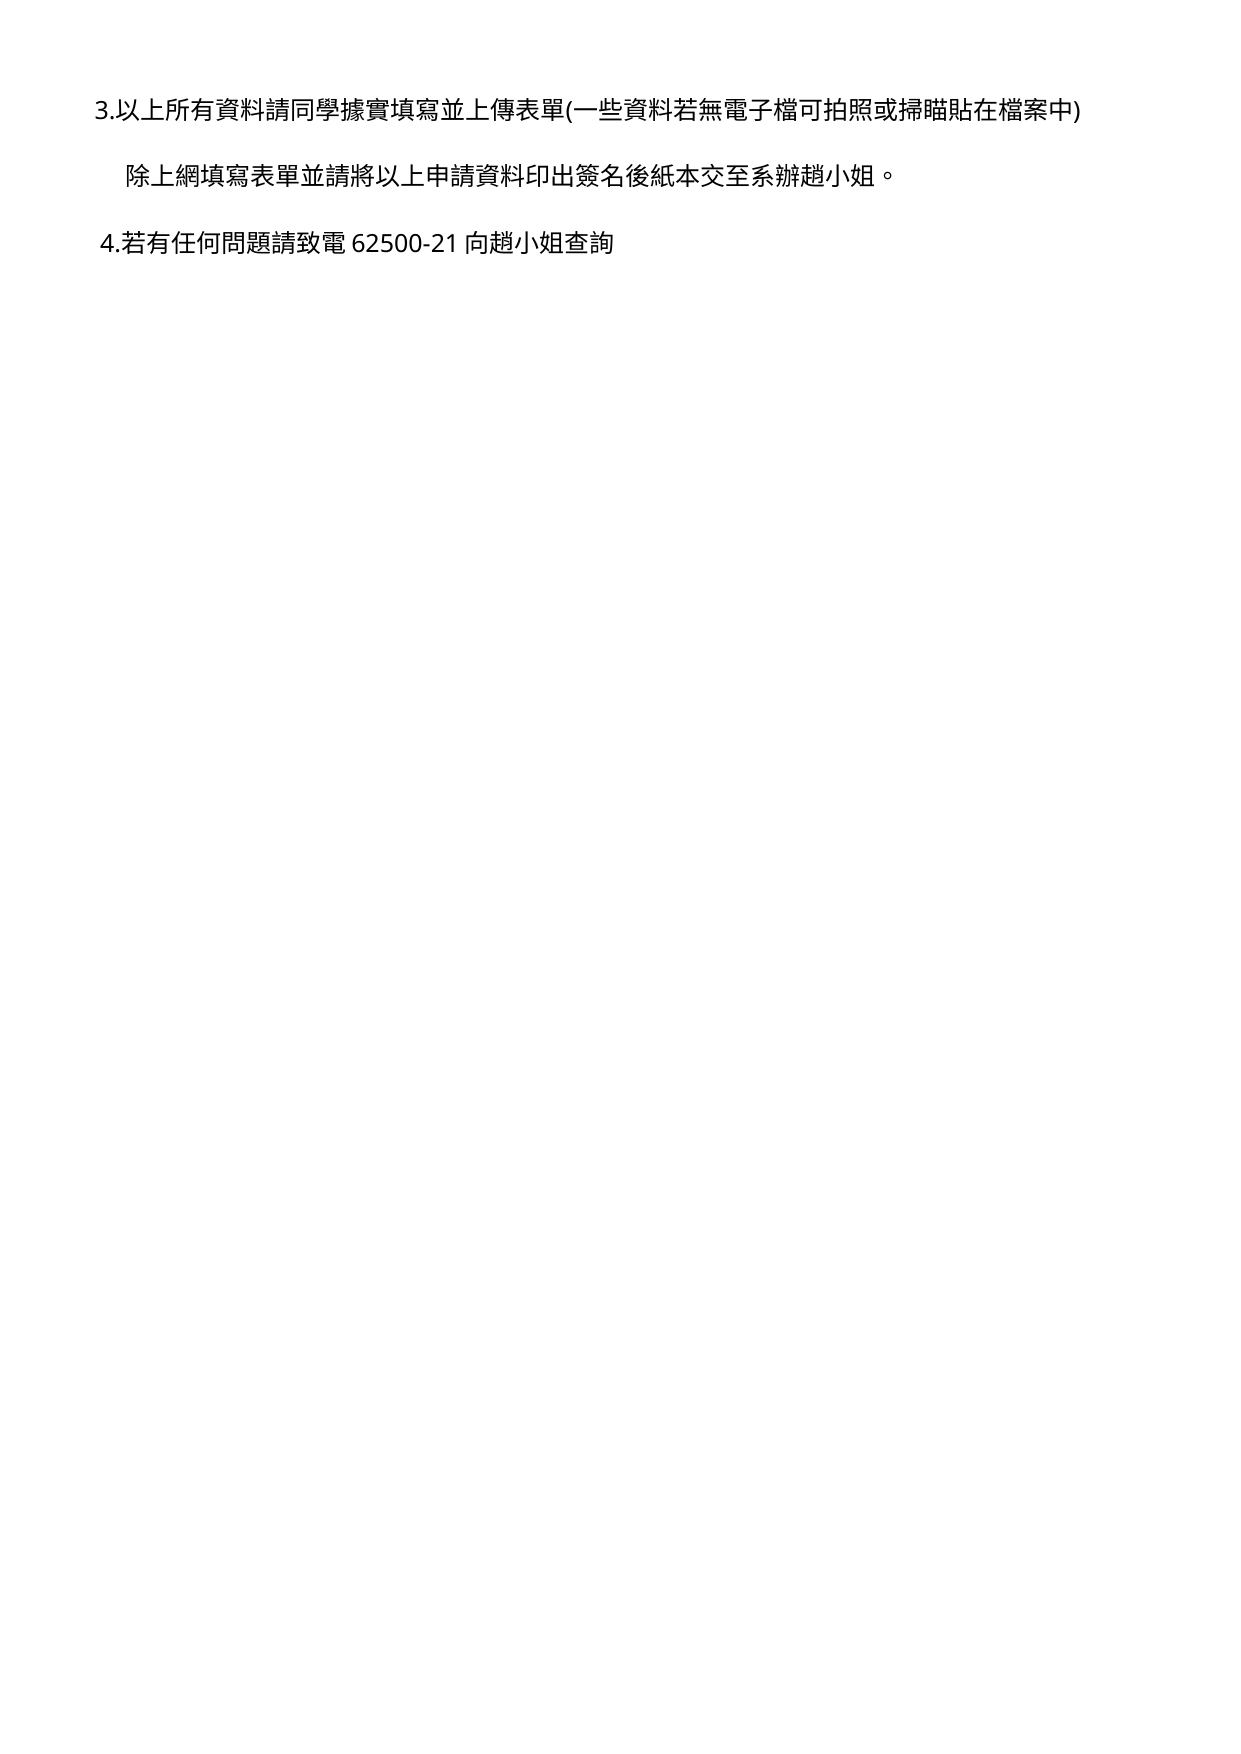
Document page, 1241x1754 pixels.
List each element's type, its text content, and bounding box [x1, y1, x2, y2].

text 4.若有任何問題請致電62500-21向趙小姐查詢 [75, 223, 1165, 260]
text 3.以上所有資料請同學據實填寫並上傳表單(一些資料若無電子檔可拍照或掃瞄貼在檔案中) [75, 89, 1165, 127]
text 除上網填寫表單並請將以上申請資料印出簽名後紙本交至系辦趙小姐。 [125, 156, 1165, 194]
